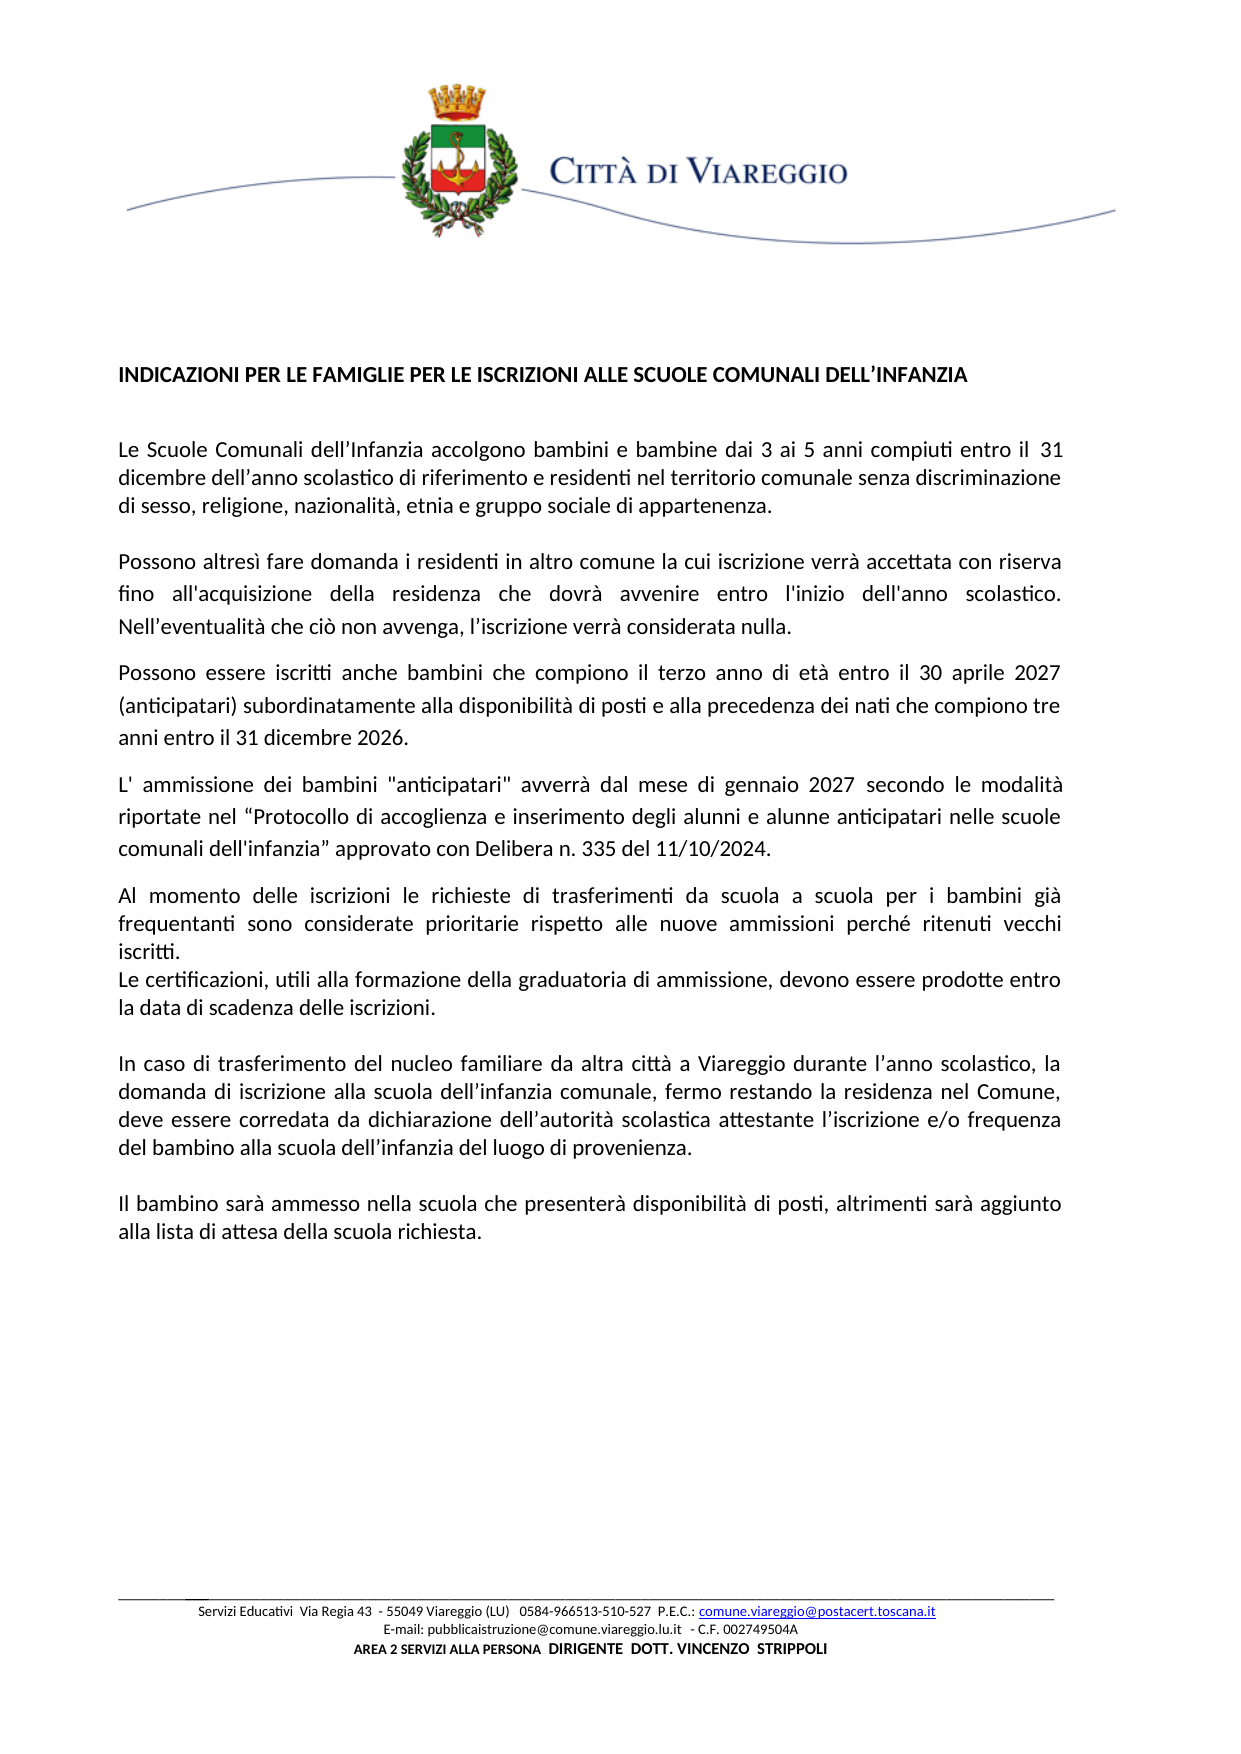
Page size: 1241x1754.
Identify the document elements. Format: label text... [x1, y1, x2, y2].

list Al momento delle iscrizioni le richieste di trasferimenti da scuola a scuola per i bambini già frequentanti sono considerate prioritarie rispetto alle nuove ammissioni perché ritenuti vecchi iscritti. [118, 881, 1063, 965]
list Le certificazioni, utili alla formazione della graduatoria di ammissione, devono essere prodotte entro la data di scadenza delle iscrizioni. [118, 965, 1063, 1021]
text Il bambino sarà ammesso nella scuola che presenterà disponibilità di posti, altrimenti sarà aggiunto alla lista di attesa della scuola richiesta. [118, 1189, 1063, 1245]
list Le Scuole Comunali dell’Infanzia accolgono bambini e bambine dai 3 ai 5 anni compiuti entro il 31 dicembre dell’anno scolastico di riferimento e residenti nel territorio comunale senza discriminazione di sesso, religione, nazionalità, etnia e gruppo sociale di appartenenza. [118, 435, 1063, 519]
list Possono essere iscritti anche bambini che compiono il terzo anno di età entro il 30 aprile 2027 (anticipatari) subordinatamente alla disponibilità di posti e alla precedenza dei nati che compiono tre anni entro il 31 dicembre 2026. [118, 658, 1063, 751]
list In caso di trasferimento del nucleo familiare da altra città a Viareggio durante l’anno scolastico, la domanda di iscrizione alla scuola dell’infanzia comunale, fermo restando la residenza nel Comune, deve essere corredata da dichiarazione dell’autorità scolastica attestante l’iscrizione e/o frequenza del bambino alla scuola dell’infanzia del luogo di provenienza. [118, 1049, 1063, 1161]
picture [118, 75, 1121, 260]
list L' ammissione dei bambini "anticipatari" avverrà dal mese di gennaio 2027 secondo le modalità riportate nel “Protocollo di accoglienza e inserimento degli alunni e alunne anticipatari nelle scuole comunali dell'infanzia” approvato con Delibera n. 335 del 11/10/2024. [118, 770, 1063, 862]
list Possono altresì fare domanda i residenti in altro comune la cui iscrizione verrà accettata con riserva fino all'acquisizione della residenza che dovrà avvenire entro l'inizio dell'anno scolastico. Nell’eventualità che ciò non avvenga, l’iscrizione verrà considerata nulla. [118, 547, 1063, 640]
text INDICAZIONI PER LE FAMIGLIE PER LE ISCRIZIONI ALLE SCUOLE COMUNALI DELL’INFANZIA [118, 361, 1063, 388]
